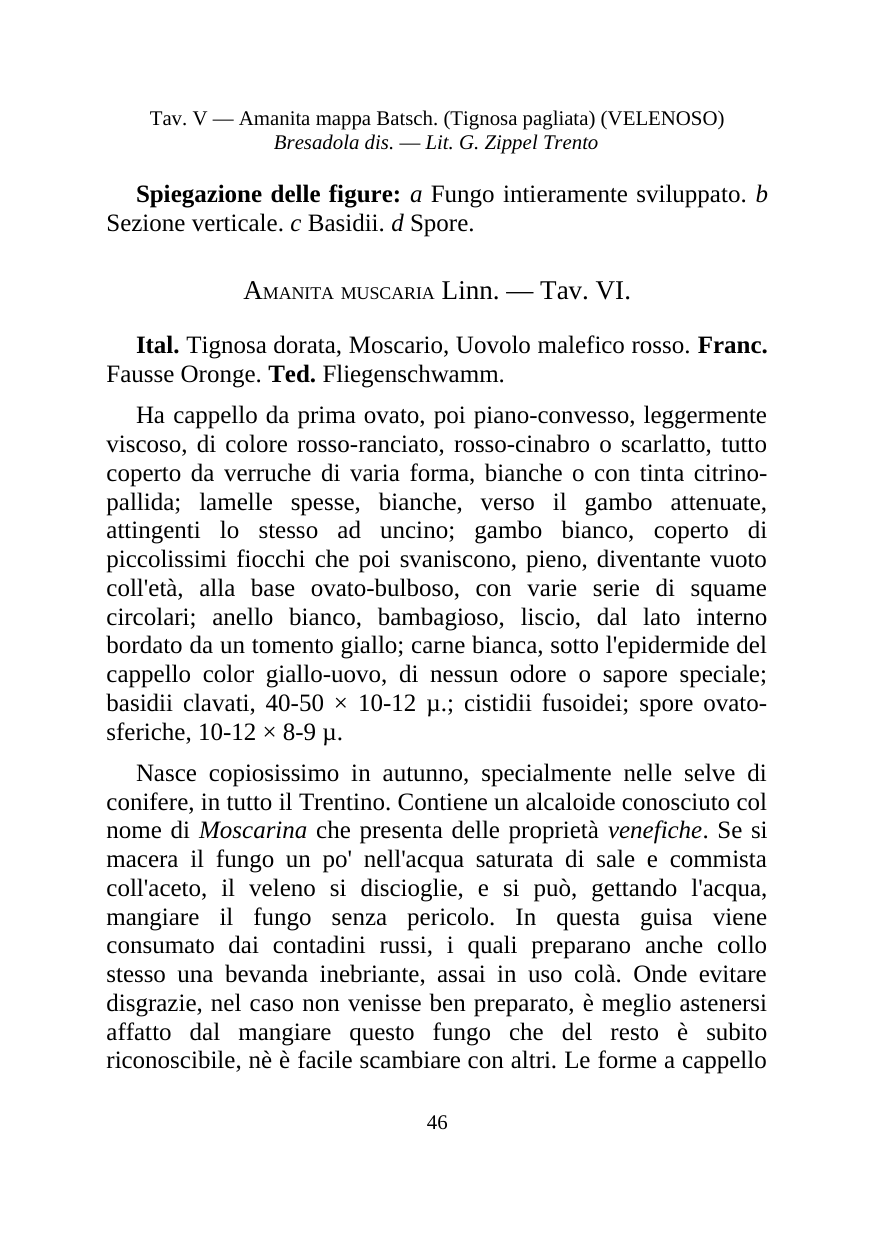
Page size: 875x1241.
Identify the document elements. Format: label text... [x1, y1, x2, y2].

text Nasce copiosissimo in autunno, specialmente nelle selve di conifere, in tutto il Trentino. Contiene un alcaloide conosciuto col nome di Moscarina che presenta delle proprietà venefiche. Se si macera il fungo un po' nell'acqua saturata di sale e commista coll'aceto, il veleno si discioglie, e si può, gettando l'acqua, mangiare il fungo senza pericolo. In questa guisa viene consumato dai contadini russi, i quali preparano anche collo stesso una bevanda inebriante, assai in uso colà. Onde evitare disgrazie, nel caso non venisse ben preparato, è meglio astenersi affatto dal mangiare questo fungo che del resto è subito riconoscibile, nè è facile scambiare con altri. Le forme a cappello [106, 758, 768, 1074]
text Tav. V — Amanita mappa Batsch. (Tignosa pagliata) (VELENOSO) Bresadola dis. — Lit. G. Zippel Trento [106, 106, 768, 154]
text Amanita muscaria Linn. — Tav. VI. [106, 274, 768, 306]
text Spiegazione delle figure: a Fungo intieramente sviluppato. b Sezione verticale. c Basidii. d Spore. [106, 179, 768, 237]
text Ital. Tignosa dorata, Moscario, Uovolo malefico rosso. Franc. Fausse Oronge. Ted. Fliegenschwamm. [106, 331, 768, 388]
text Ha cappello da prima ovato, poi piano-convesso, leggermente viscoso, di colore rosso-ranciato, rosso-cinabro o scarlatto, tutto coperto da verruche di varia forma, bianche o con tinta citrino-pallida; lamelle spesse, bianche, verso il gambo attenuate, attingenti lo stesso ad uncino; gambo bianco, coperto di piccolissimi fiocchi che poi svaniscono, pieno, diventante vuoto coll'età, alla base ovato-bulboso, con varie serie di squame circolari; anello bianco, bambagioso, liscio, dal lato interno bordato da un tomento giallo; carne bianca, sotto l'epidermide del cappello color giallo-uovo, di nessun odore o sapore speciale; basidii clavati, 40-50 × 10-12 µ.; cistidii fusoidei; spore ovato-sferiche, 10-12 × 8-9 µ. [106, 401, 768, 746]
